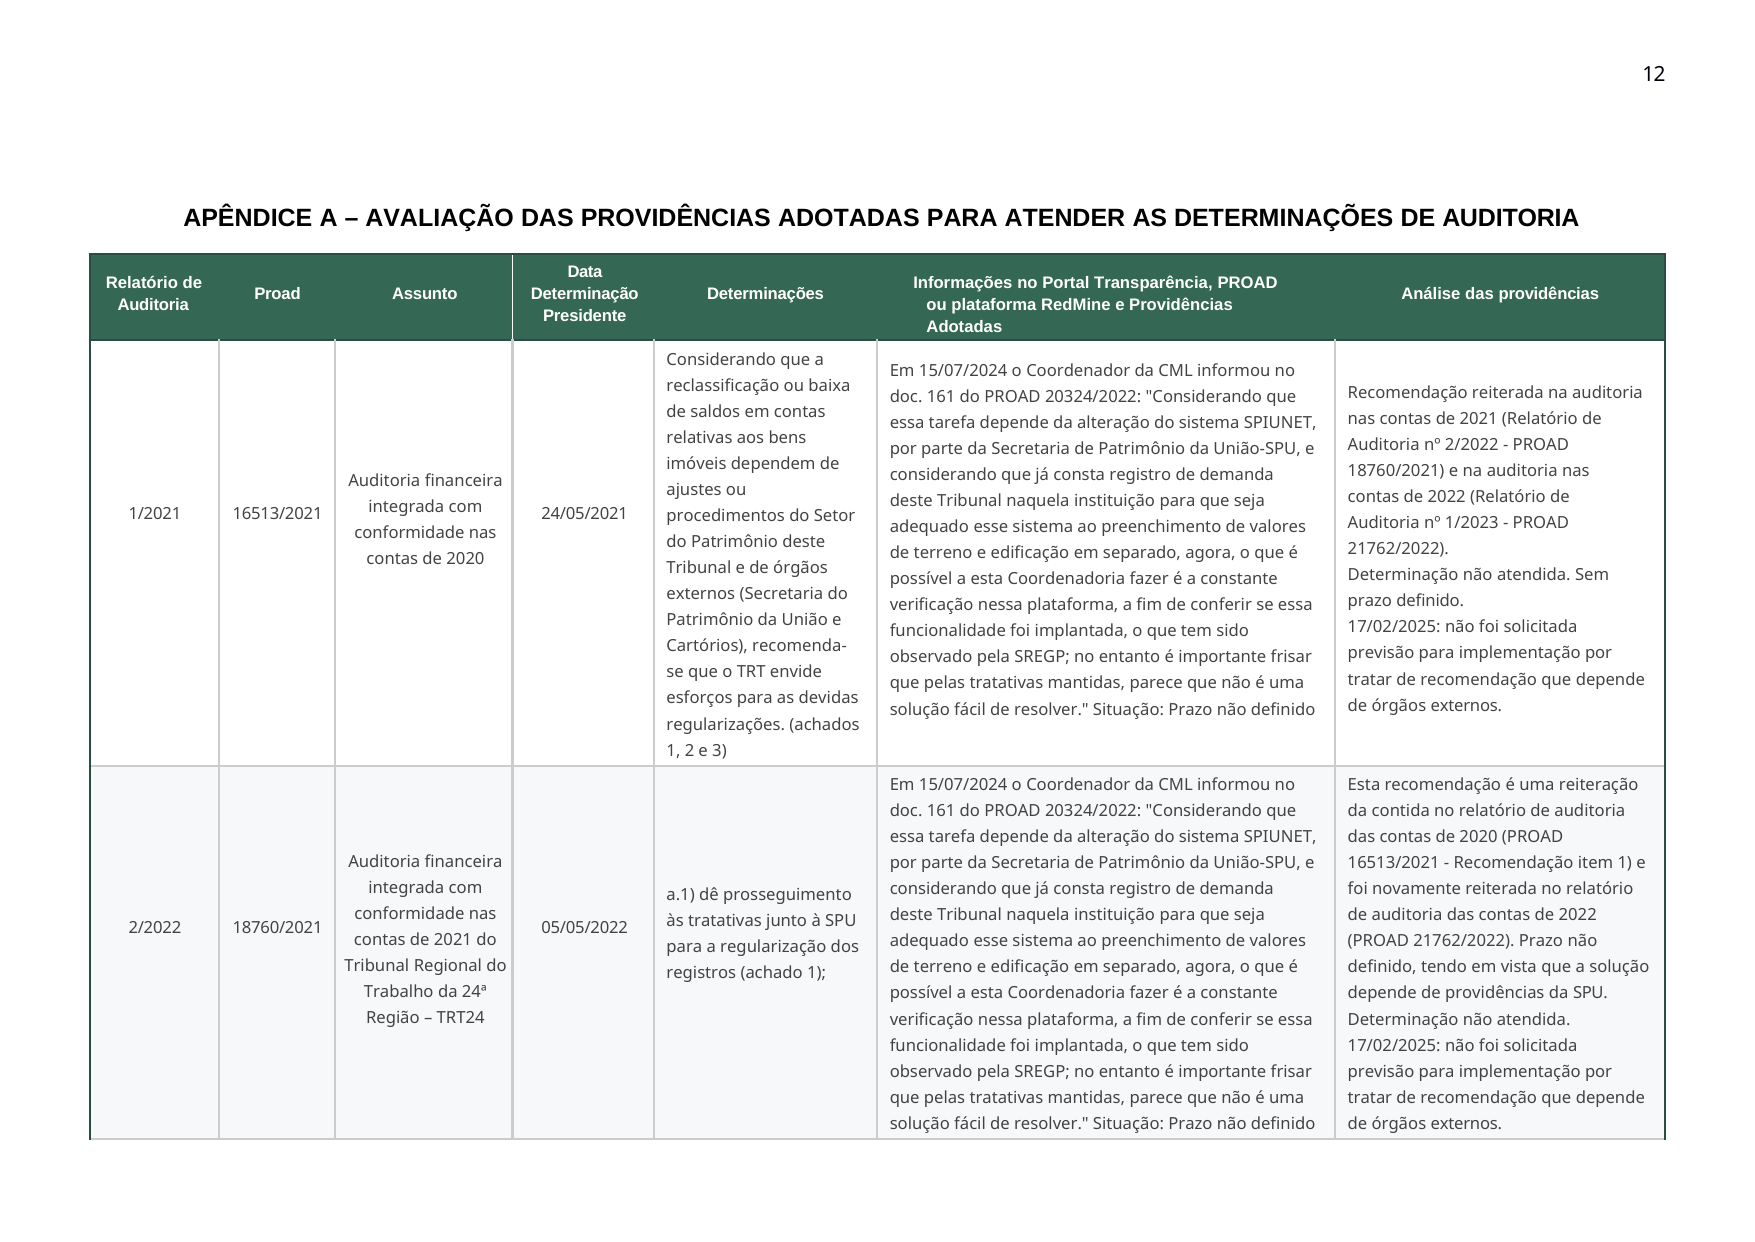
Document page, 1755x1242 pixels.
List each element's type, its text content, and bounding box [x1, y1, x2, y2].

table_header Análise das providências [1335, 255, 1664, 339]
table_cell 05/05/2022 [514, 767, 653, 1138]
table_cell Auditoria financeira integrada com conformidade nas contas de 2020 [336, 341, 511, 765]
table_cell Em 15/07/2024 o Coordenador da CML informou no doc. 161 do PROAD 20324/2022: "Considerando que essa tarefa depende da alteração do sistema SPIUNET, por parte da Secretaria de Patrimônio da União-SPU, e considerando que já consta registro de demanda deste Tribunal naquela instituição para que seja adequado esse sistema ao preenchimento de valores de terreno e edificação em separado, agora, o que é possível a esta Coordenadoria fazer é a constante verificação nessa plataforma, a fim de conferir se essa funcionalidade foi implantada, o que tem sido observado pela SREGP; no entanto é importante frisar que pelas tratativas mantidas, parece que não é uma solução fácil de resolver." Situação: Prazo não definido [878, 341, 1334, 765]
table_cell 2/2022 [91, 767, 218, 1138]
table_cell Em 15/07/2024 o Coordenador da CML informou no doc. 161 do PROAD 20324/2022: "Considerando que essa tarefa depende da alteração do sistema SPIUNET, por parte da Secretaria de Patrimônio da União-SPU, e considerando que já consta registro de demanda deste Tribunal naquela instituição para que seja adequado esse sistema ao preenchimento de valores de terreno e edificação em separado, agora, o que é possível a esta Coordenadoria fazer é a constante verificação nessa plataforma, a fim de conferir se essa funcionalidade foi implantada, o que tem sido observado pela SREGP; no entanto é importante frisar que pelas tratativas mantidas, parece que não é uma solução fácil de resolver." Situação: Prazo não definido [878, 767, 1334, 1138]
table_cell Auditoria financeira integrada com conformidade nas contas de 2021 do Tribunal Regional do Trabalho da 24ª Região – TRT24 [336, 767, 511, 1138]
table_cell 24/05/2021 [514, 341, 653, 765]
table_header Proad [219, 255, 335, 339]
table_header Assunto [335, 255, 512, 339]
table_header Data Determinação Presidente [513, 255, 654, 339]
table_cell Recomendação reiterada na auditoria nas contas de 2021 (Relatório de Auditoria nº 2/2022 - PROAD 18760/2021) e na auditoria nas contas de 2022 (Relatório de Auditoria nº 1/2023 - PROAD 21762/2022). Determinação não atendida. Sem prazo definido. 17/02/2025: não foi solicitada previsão para implementação por tratar de recomendação que depende de órgãos externos. [1336, 341, 1664, 765]
table_cell 18760/2021 [220, 767, 334, 1138]
table_header Determinações [654, 255, 877, 339]
table_cell a.1) dê prosseguimento às tratativas junto à SPU para a regularização dos registros (achado 1); [655, 767, 876, 1138]
table_cell 16513/2021 [220, 341, 334, 765]
subtitle APÊNDICE A – AVALIAÇÃO DAS PROVIDÊNCIAS ADOTADAS PARA ATENDER AS DETERMINAÇÕES DE AUDITORIA [183, 203, 1666, 232]
table_cell Considerando que a reclassificação ou baixa de saldos em contas relativas aos bens imóveis dependem de ajustes ou procedimentos do Setor do Patrimônio deste Tribunal e de órgãos externos (Secretaria do Patrimônio da União e Cartórios), recomenda-se que o TRT envide esforços para as devidas regularizações. (achados 1, 2 e 3) [655, 341, 876, 765]
table_cell 1/2021 [91, 341, 218, 765]
table_header Relatório de Auditoria [91, 255, 219, 339]
table_cell Esta recomendação é uma reiteração da contida no relatório de auditoria das contas de 2020 (PROAD 16513/2021 - Recomendação item 1) e foi novamente reiterada no relatório de auditoria das contas de 2022 (PROAD 21762/2022). Prazo não definido, tendo em vista que a solução depende de providências da SPU. Determinação não atendida. 17/02/2025: não foi solicitada previsão para implementação por tratar de recomendação que depende de órgãos externos. [1336, 767, 1664, 1138]
table_header Informações no Portal Transparência, PROAD ou plataforma RedMine e Providências Adotadas [877, 255, 1335, 339]
